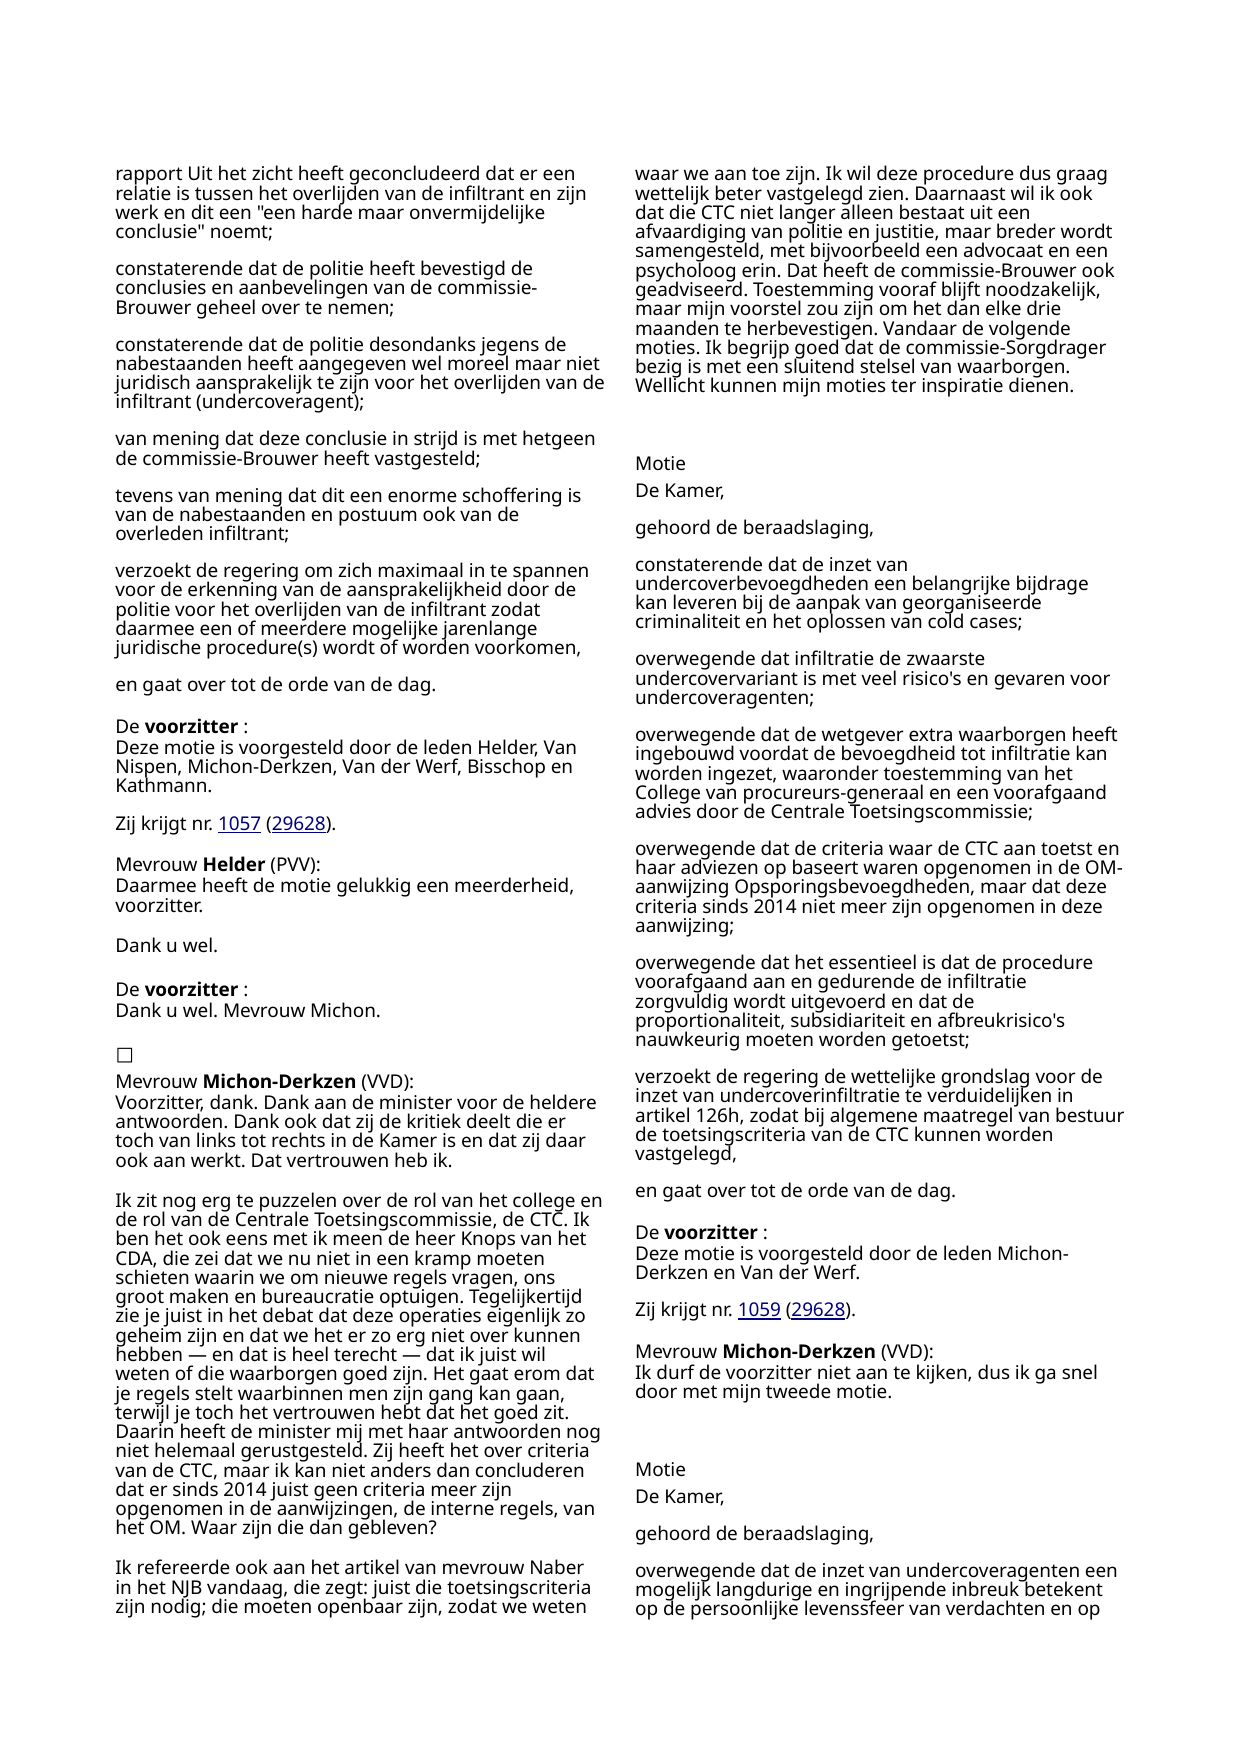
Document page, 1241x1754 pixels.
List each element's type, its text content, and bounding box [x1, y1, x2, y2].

text overwegende dat het essentieel is dat de procedure voorafgaand aan en gedurende de infiltratie zorgvuldig wordt uitgevoerd en dat de proportionaliteit, subsidiariteit en afbreukrisico's nauwkeurig moeten worden getoetst; [635, 954, 1125, 1050]
text De Kamer, [635, 1488, 1125, 1507]
text De Kamer, [635, 482, 1125, 501]
text verzoekt de regering de wettelijke grondslag voor de inzet van undercoverinfiltratie te verduidelijken in artikel 126h, zodat bij algemene maatregel van bestuur de toetsingscriteria van de CTC kunnen worden vastgelegd, [635, 1068, 1125, 1164]
text en gaat over tot de orde van de dag. [635, 1182, 1125, 1201]
text overwegende dat de wetgever extra waarborgen heeft ingebouwd voordat de bevoegdheid tot infiltratie kan worden ingezet, waaronder toestemming van het College van procureurs-generaal en een voorafgaand advies door de Centrale Toetsingscommissie; [635, 726, 1125, 822]
text Deze motie is voorgesteld door de leden Helder, Van Nispen, Michon-Derkzen, Van der Werf, Bisschop en Kathmann. [115, 739, 605, 797]
text tevens van mening dat dit een enorme schoffering is van de nabestaanden en postuum ook van de overleden infiltrant; [115, 487, 605, 544]
text overwegende dat infiltratie de zwaarste undercovervariant is met veel risico's en gevaren voor undercoveragenten; [635, 650, 1125, 708]
text constaterende dat de politie heeft bevestigd de conclusies en aanbevelingen van de commissie-Brouwer geheel over te nemen; [115, 260, 605, 318]
text Daarmee heeft de motie gelukkig een meerderheid, voorzitter. [115, 877, 605, 916]
text Dank u wel. [115, 937, 605, 956]
text verzoekt de regering om zich maximaal in te spannen voor de erkenning van de aansprakelijkheid door de politie voor het overlijden van de infiltrant zodat daarmee een of meerdere mogelijke jarenlange juridische procedure(s) wordt of worden voorkomen, [115, 562, 605, 658]
text De voorzitter : [635, 1219, 1125, 1245]
text Ik zit nog erg te puzzelen over de rol van het college en de rol van de Centrale Toetsingscommissie, de CTC. Ik ben het ook eens met ik meen de heer Knops van het CDA, die zei dat we nu niet in een kramp moeten schieten waarin we om nieuwe regels vragen, ons groot maken en bureaucratie optuigen. Tegelijkertijd zie je juist in het debat dat deze operaties eigenlijk zo geheim zijn en dat we het er zo erg niet over kunnen hebben — en dat is heel terecht — dat ik juist wil weten of die waarborgen goed zijn. Het gaat erom dat je regels stelt waarbinnen men zijn gang kan gaan, terwijl je toch het vertrouwen hebt dat het goed zit. Daarin heeft de minister mij met haar antwoorden nog niet helemaal gerustgesteld. Zij heeft het over criteria van de CTC, maar ik kan niet anders dan concluderen dat er sinds 2014 juist geen criteria meer zijn opgenomen in de aanwijzingen, de interne regels, van het OM. Waar zijn die dan gebleven? [115, 1192, 605, 1539]
text Voorzitter, dank. Dank aan de minister voor de heldere antwoorden. Dank ook dat zij de kritiek deelt die er toch van links tot rechts in de Kamer is en dat zij daar ook aan werkt. Dat vertrouwen heb ik. [115, 1094, 605, 1171]
text Motie [635, 1456, 1125, 1482]
text constaterende dat de politie desondanks jegens de nabestaanden heeft aangegeven wel moreel maar niet juridisch aansprakelijk te zijn voor het overlijden van de infiltrant (undercoveragent); [115, 336, 605, 413]
text overwegende dat de criteria waar de CTC aan toetst en haar adviezen op baseert waren opgenomen in de OM-aanwijzing Opsporingsbevoegdheden, maar dat deze criteria sinds 2014 niet meer zijn opgenomen in deze aanwijzing; [635, 840, 1125, 936]
text overwegende dat de inzet van undercoveragenten een mogelijk langdurige en ingrijpende inbreuk betekent op de persoonlijke levenssfeer van verdachten en op [635, 1562, 1125, 1619]
text ⬜ [115, 1042, 605, 1068]
text Ik refereerde ook aan het artikel van mevrouw Naber in het NJB vandaag, die zegt: juist die toetsingscriteria zijn nodig; die moeten openbaar zijn, zodat we weten [115, 1559, 605, 1617]
text Mevrouw Michon-Derkzen (VVD): [635, 1338, 1125, 1364]
text Zij krijgt nr. 1059 (29628). [635, 1301, 1125, 1320]
text waar we aan toe zijn. Ik wil deze procedure dus graag wettelijk beter vastgelegd zien. Daarnaast wil ik ook dat die CTC niet langer alleen bestaat uit een afvaardiging van politie en justitie, maar breder wordt samengesteld, met bijvoorbeeld een advocaat en een psycholoog erin. Dat heeft de commissie-Brouwer ook geadviseerd. Toestemming vooraf blijft noodzakelijk, maar mijn voorstel zou zijn om het dan elke drie maanden te herbevestigen. Vandaar de volgende moties. Ik begrijp goed dat de commissie-Sorgdrager bezig is met een sluitend stelsel van waarborgen. Wellicht kunnen mijn moties ter inspiratie dienen. [635, 165, 1125, 397]
text De voorzitter : [115, 713, 605, 739]
text constaterende dat de inzet van undercoverbevoegdheden een belangrijke bijdrage kan leveren bij de aanpak van georganiseerde criminaliteit en het oplossen van cold cases; [635, 556, 1125, 633]
text De voorzitter : [115, 977, 605, 1002]
text Zij krijgt nr. 1057 (29628). [115, 814, 605, 834]
text Mevrouw Helder (PVV): [115, 852, 605, 877]
text Deze motie is voorgesteld door de leden Michon-Derkzen en Van der Werf. [635, 1245, 1125, 1283]
text gehoord de beraadslaging, [635, 1524, 1125, 1544]
text Motie [635, 450, 1125, 476]
text Dank u wel. Mevrouw Michon. [115, 1002, 605, 1022]
text gehoord de beraadslaging, [635, 519, 1125, 538]
text Mevrouw Michon-Derkzen (VVD): [115, 1068, 605, 1094]
text Ik durf de voorzitter niet aan te kijken, dus ik ga snel door met mijn tweede motie. [635, 1364, 1125, 1402]
text en gaat over tot de orde van de dag. [115, 676, 605, 696]
text van mening dat deze conclusie in strijd is met hetgeen de commissie-Brouwer heeft vastgesteld; [115, 430, 605, 469]
text rapport Uit het zicht heeft geconcludeerd dat er een relatie is tussen het overlijden van de infiltrant en zijn werk en dit een "een harde maar onvermijdelijke conclusie" noemt; [115, 165, 605, 242]
